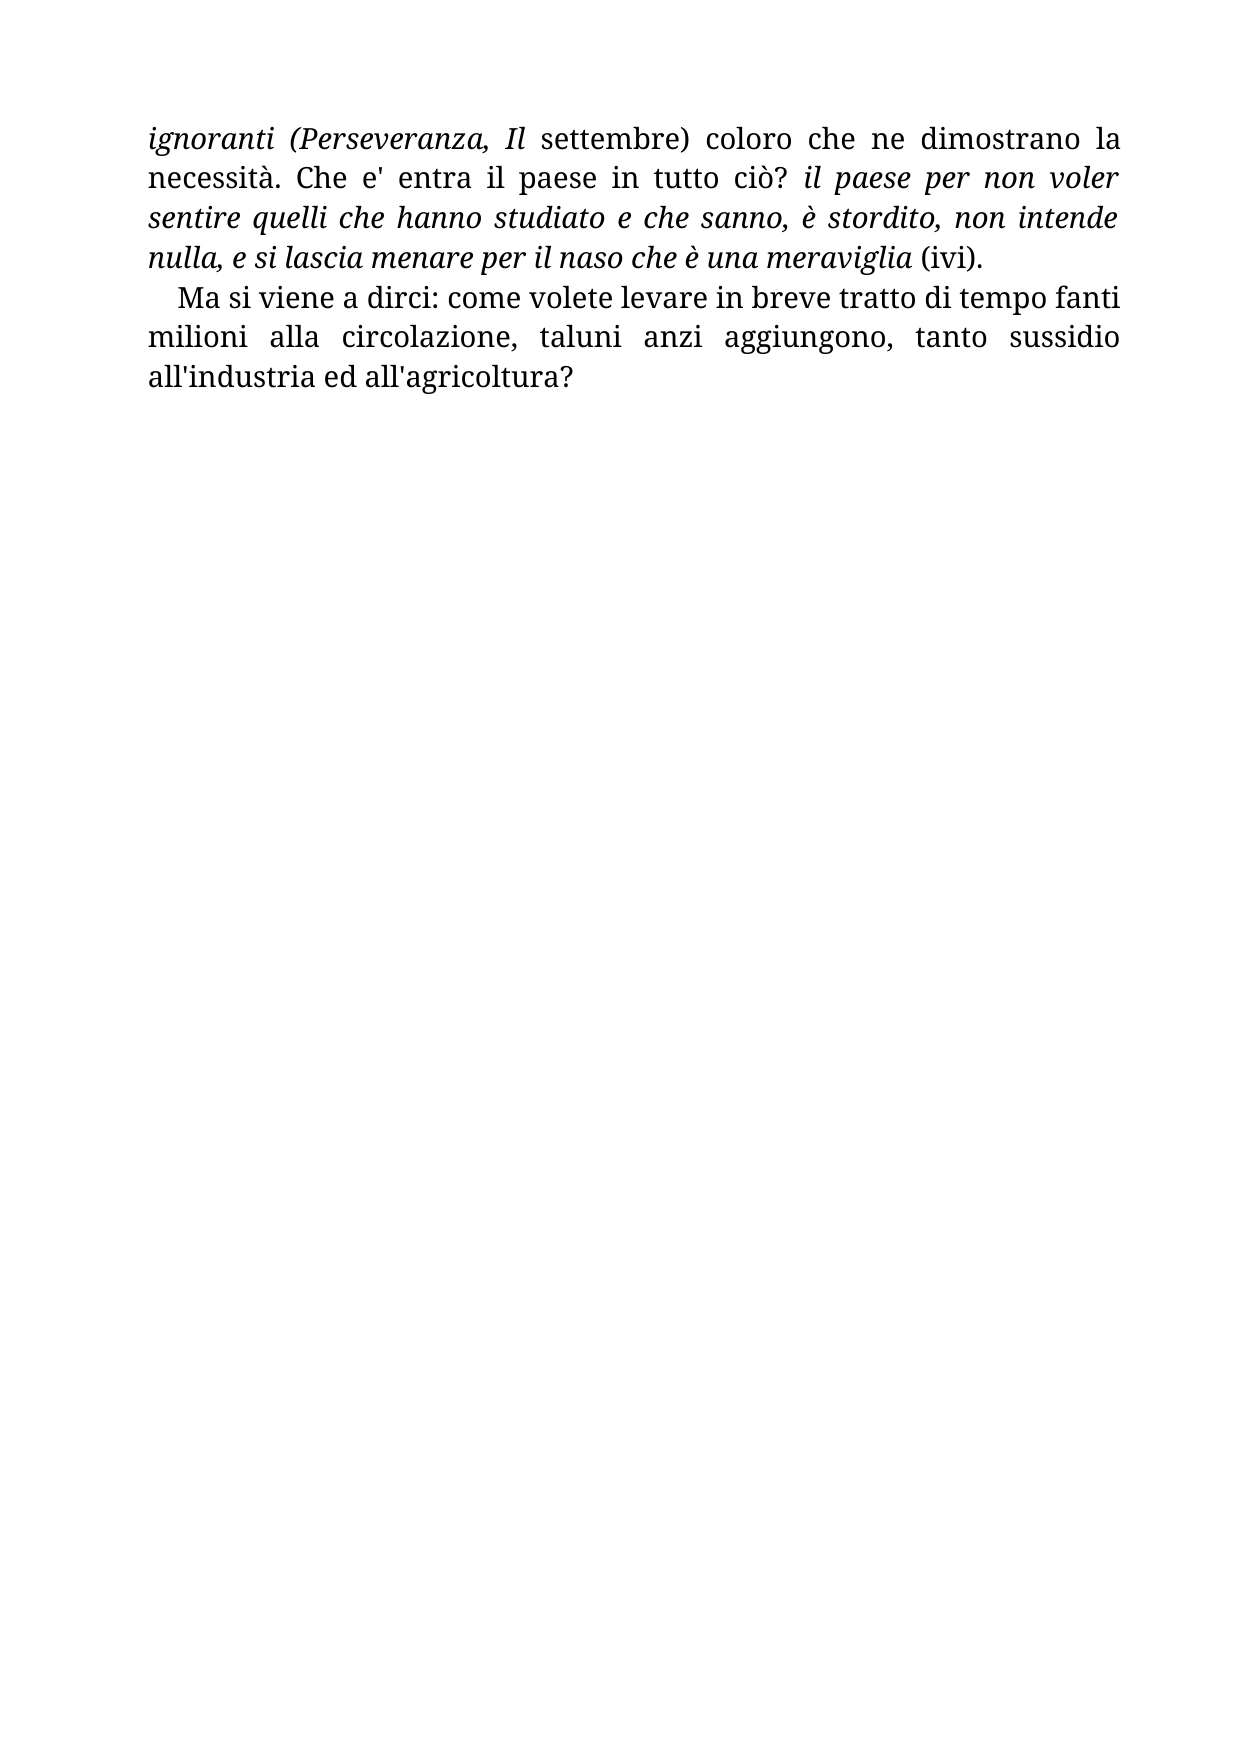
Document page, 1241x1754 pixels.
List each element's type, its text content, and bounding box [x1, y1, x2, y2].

text ignoranti (Perseveranza, Il settembre) coloro che ne dimostrano la necessità. Che e' entra il paese in tutto ciò? il paese per non voler sentire quelli che hanno studiato e che sanno, è stordito, non intende nulla, e si lascia menare per il naso che è una meraviglia (ivi). [148, 118, 1122, 277]
text Ma si viene a dirci: come volete levare in breve tratto di tempo fanti milioni alla circolazione, taluni anzi aggiungono, tanto sussidio all'industria ed all'agricoltura? [148, 277, 1122, 396]
